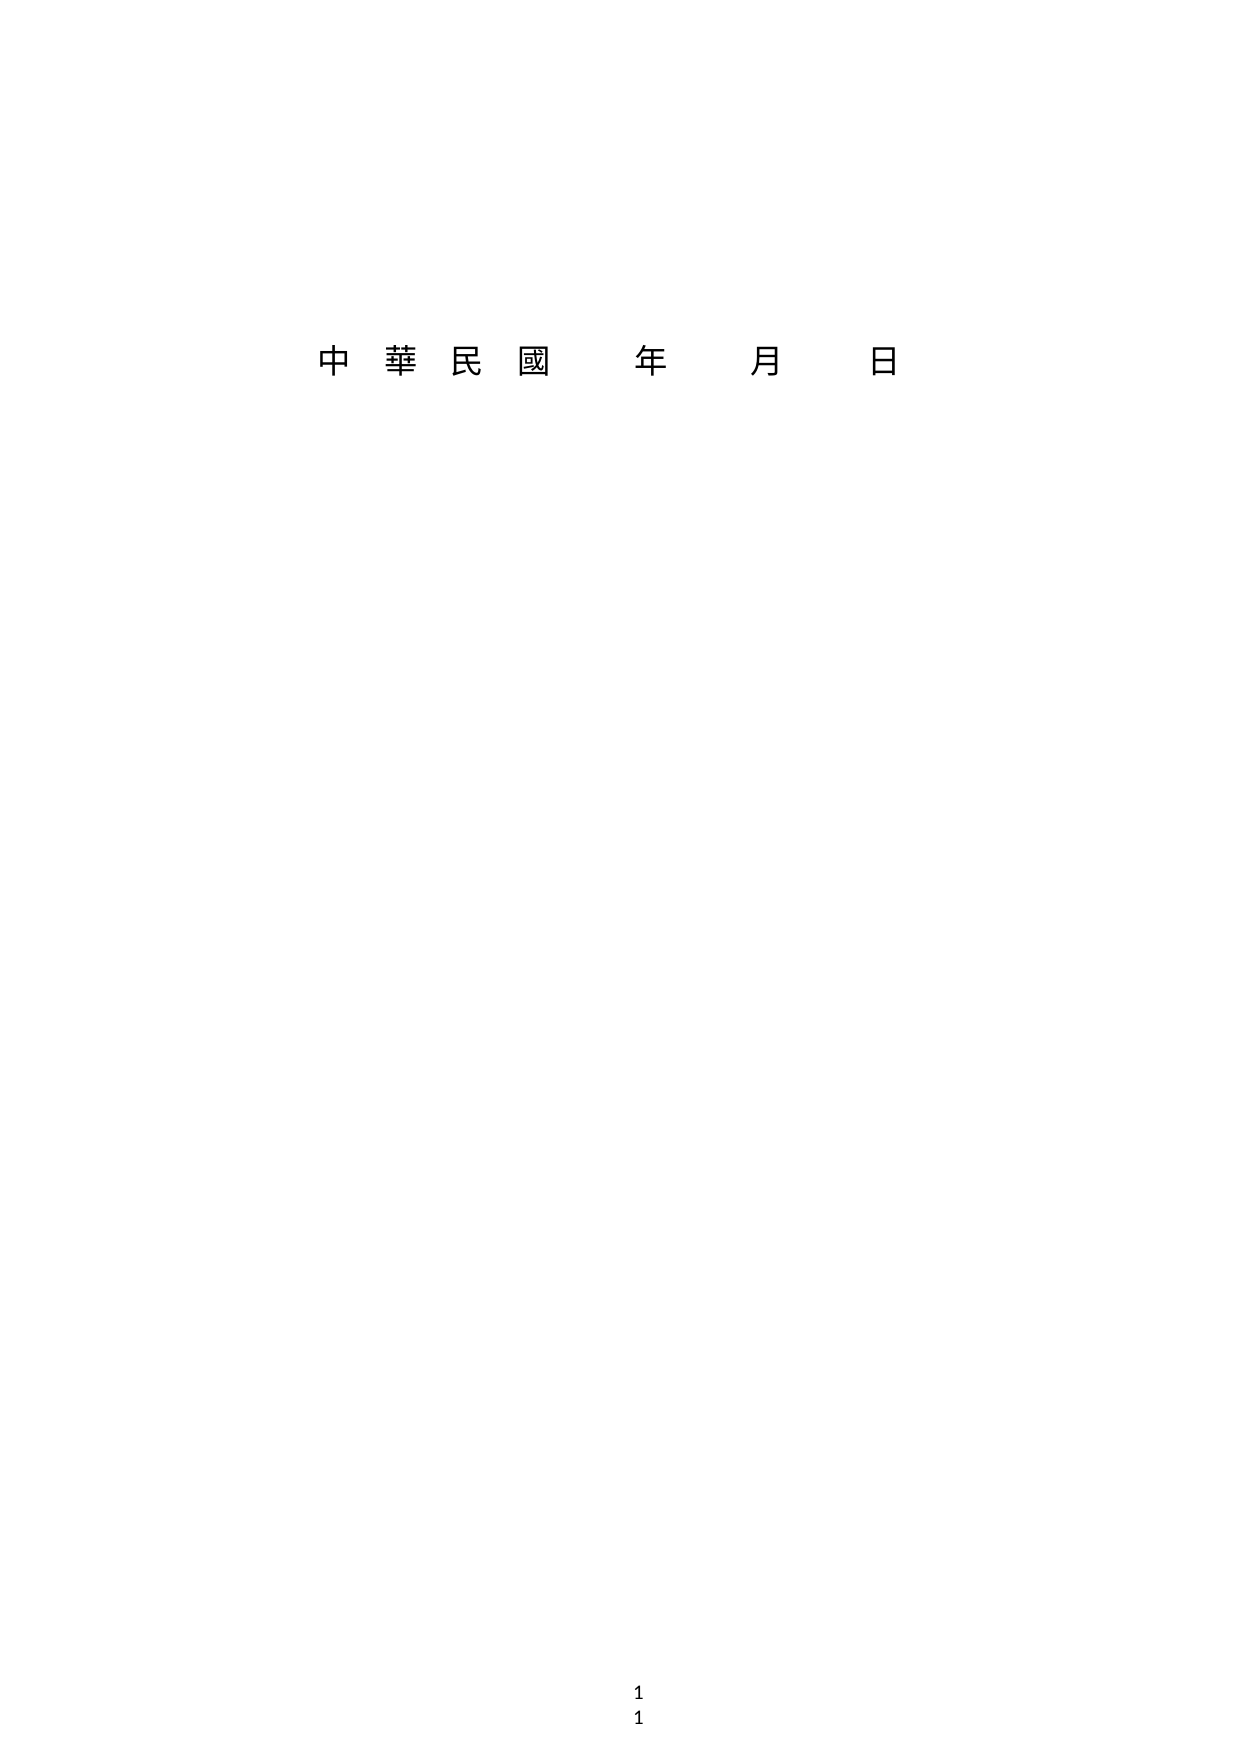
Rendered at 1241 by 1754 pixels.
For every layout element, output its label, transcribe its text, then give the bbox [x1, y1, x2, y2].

text 中 華 民 國 年 月 日 [118, 317, 1150, 380]
